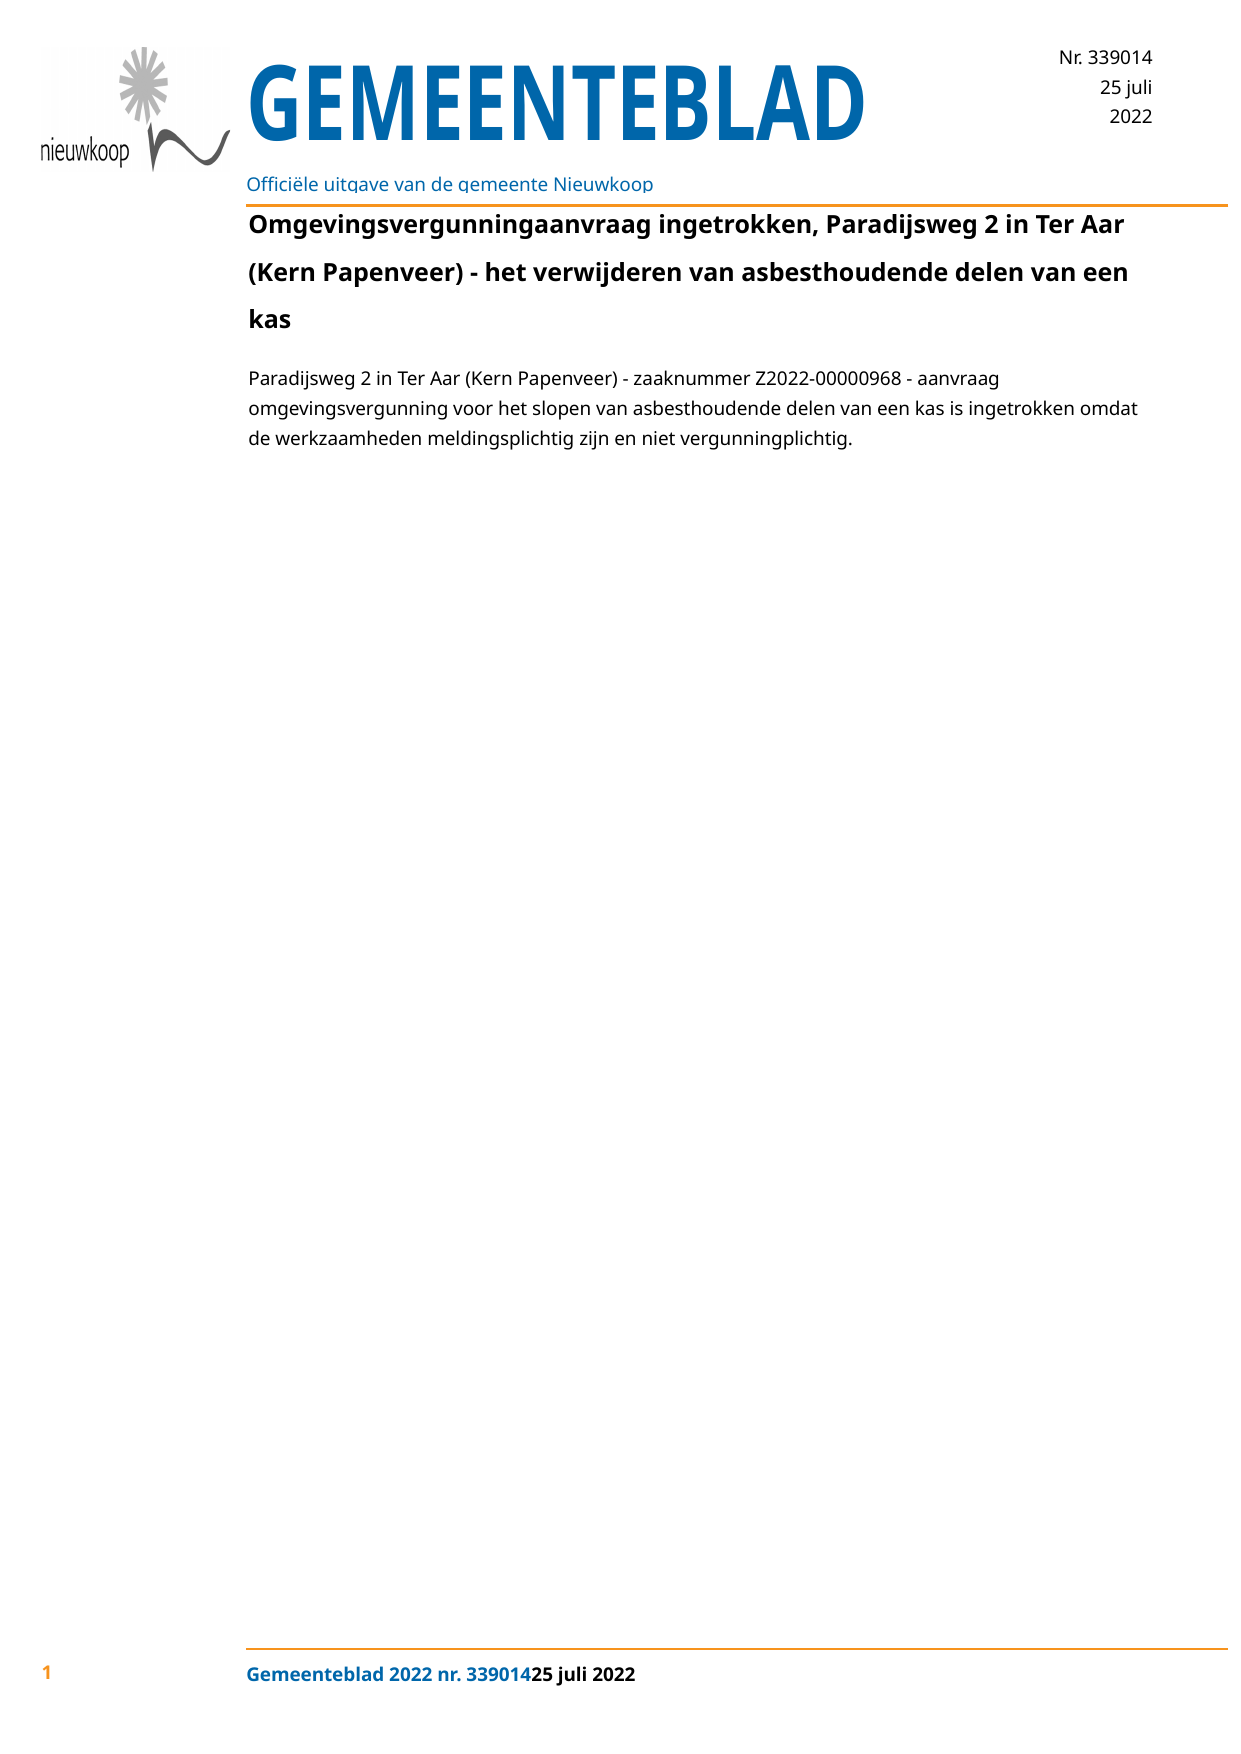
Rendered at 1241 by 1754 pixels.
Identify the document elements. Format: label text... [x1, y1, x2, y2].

text Paradijsweg 2 in Ter Aar (Kern Papenveer) - zaaknummer Z2022-00000968 - aanvraag omgevingsvergunning voor het slopen van asbesthoudende delen van een kas is ingetrokken omdat de werkzaamheden meldingsplichtig zijn en niet vergunningplichtig. [248, 366, 1152, 450]
text Omgevingsvergunningaanvraag ingetrokken, Paradijsweg 2 in Ter Aar (Kern Papenveer) - het verwijderen van asbesthoudende delen van een kas [248, 207, 1152, 336]
picture [41, 47, 231, 172]
